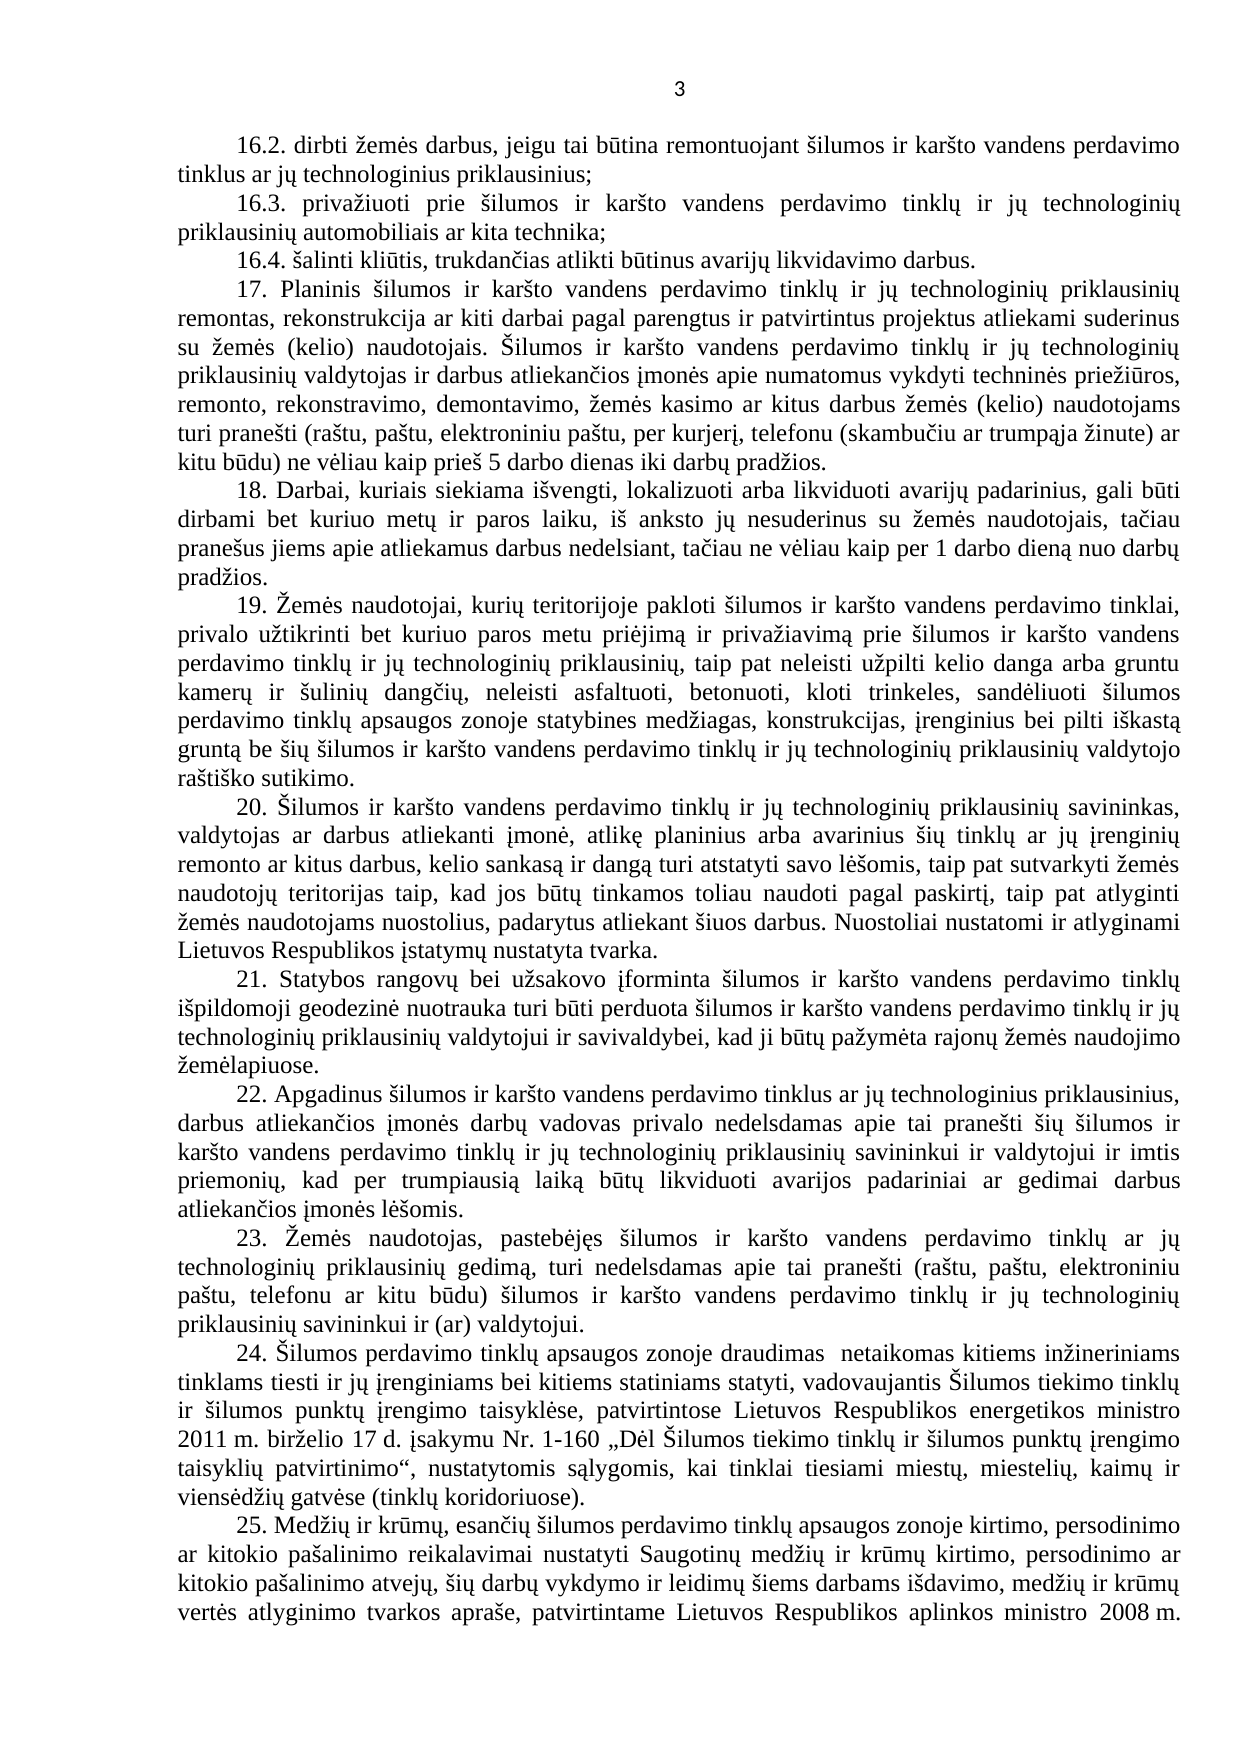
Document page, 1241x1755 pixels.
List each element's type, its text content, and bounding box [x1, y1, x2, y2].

text 16.3. privažiuoti prie šilumos ir karšto vandens perdavimo tinklų ir jų technologinių priklausinių automobiliais ar kita technika; [177, 188, 1181, 246]
text 20. Šilumos ir karšto vandens perdavimo tinklų ir jų technologinių priklausinių savininkas, valdytojas ar darbus atliekanti įmonė, atlikę planinius arba avarinius šių tinklų ar jų įrenginių remonto ar kitus darbus, kelio sankasą ir dangą turi atstatyti savo lėšomis, taip pat sutvarkyti žemės naudotojų teritorijas taip, kad jos būtų tinkamos toliau naudoti pagal paskirtį, taip pat atlyginti žemės naudotojams nuostolius, padarytus atliekant šiuos darbus. Nuostoliai nustatomi ir atlyginami Lietuvos Respublikos įstatymų nustatyta tvarka. [177, 792, 1181, 964]
text 23. Žemės naudotojas, pastebėjęs šilumos ir karšto vandens perdavimo tinklų ar jų technologinių priklausinių gedimą, turi nedelsdamas apie tai pranešti (raštu, paštu, elektroniniu paštu, telefonu ar kitu būdu) šilumos ir karšto vandens perdavimo tinklų ir jų technologinių priklausinių savininkui ir (ar) valdytojui. [177, 1223, 1181, 1338]
text 22. Apgadinus šilumos ir karšto vandens perdavimo tinklus ar jų technologinius priklausinius, darbus atliekančios įmonės darbų vadovas privalo nedelsdamas apie tai pranešti šių šilumos ir karšto vandens perdavimo tinklų ir jų technologinių priklausinių savininkui ir valdytojui ir imtis priemonių, kad per trumpiausią laiką būtų likviduoti avarijos padariniai ar gedimai darbus atliekančios įmonės lėšomis. [177, 1079, 1181, 1223]
text 17. Planinis šilumos ir karšto vandens perdavimo tinklų ir jų technologinių priklausinių remontas, rekonstrukcija ar kiti darbai pagal parengtus ir patvirtintus projektus atliekami suderinus su žemės (kelio) naudotojais. Šilumos ir karšto vandens perdavimo tinklų ir jų technologinių priklausinių valdytojas ir darbus atliekančios įmonės apie numatomus vykdyti techninės priežiūros, remonto, rekonstravimo, demontavimo, žemės kasimo ar kitus darbus žemės (kelio) naudotojams turi pranešti (raštu, paštu, elektroniniu paštu, per kurjerį, telefonu (skambučiu ar trumpąja žinute) ar kitu būdu) ne vėliau kaip prieš 5 darbo dienas iki darbų pradžios. [177, 274, 1181, 476]
text 16.4. šalinti kliūtis, trukdančias atlikti būtinus avarijų likvidavimo darbus. [177, 246, 1181, 274]
text 16.2. dirbti žemės darbus, jeigu tai būtina remontuojant šilumos ir karšto vandens perdavimo tinklus ar jų technologinius priklausinius; [177, 131, 1181, 188]
text 25. Medžių ir krūmų, esančių šilumos perdavimo tinklų apsaugos zonoje kirtimo, persodinimo ar kitokio pašalinimo reikalavimai nustatyti Saugotinų medžių ir krūmų kirtimo, persodinimo ar kitokio pašalinimo atvejų, šių darbų vykdymo ir leidimų šiems darbams išdavimo, medžių ir krūmų vertės atlyginimo tvarkos apraše, patvirtintame Lietuvos Respublikos aplinkos ministro 2008 m. [177, 1511, 1181, 1626]
text 21. Statybos rangovų bei užsakovo įforminta šilumos ir karšto vandens perdavimo tinklų išpildomoji geodezinė nuotrauka turi būti perduota šilumos ir karšto vandens perdavimo tinklų ir jų technologinių priklausinių valdytojui ir savivaldybei, kad ji būtų pažymėta rajonų žemės naudojimo žemėlapiuose. [177, 964, 1181, 1079]
text 18. Darbai, kuriais siekiama išvengti, lokalizuoti arba likviduoti avarijų padarinius, gali būti dirbami bet kuriuo metų ir paros laiku, iš anksto jų nesuderinus su žemės naudotojais, tačiau pranešus jiems apie atliekamus darbus nedelsiant, tačiau ne vėliau kaip per 1 darbo dieną nuo darbų pradžios. [177, 476, 1181, 591]
text 24. Šilumos perdavimo tinklų apsaugos zonoje draudimas netaikomas kitiems inžineriniams tinklams tiesti ir jų įrenginiams bei kitiems statiniams statyti, vadovaujantis Šilumos tiekimo tinklų ir šilumos punktų įrengimo taisyklėse, patvirtintose Lietuvos Respublikos energetikos ministro 2011 m. birželio 17 d. įsakymu Nr. 1-160 „Dėl Šilumos tiekimo tinklų ir šilumos punktų įrengimo taisyklių patvirtinimo“, nustatytomis sąlygomis, kai tinklai tiesiami miestų, miestelių, kaimų ir viensėdžių gatvėse (tinklų koridoriuose). [177, 1338, 1181, 1511]
text 19. Žemės naudotojai, kurių teritorijoje pakloti šilumos ir karšto vandens perdavimo tinklai, privalo užtikrinti bet kuriuo paros metu priėjimą ir privažiavimą prie šilumos ir karšto vandens perdavimo tinklų ir jų technologinių priklausinių, taip pat neleisti užpilti kelio danga arba gruntu kamerų ir šulinių dangčių, neleisti asfaltuoti, betonuoti, kloti trinkeles, sandėliuoti šilumos perdavimo tinklų apsaugos zonoje statybines medžiagas, konstrukcijas, įrenginius bei pilti iškastą gruntą be šių šilumos ir karšto vandens perdavimo tinklų ir jų technologinių priklausinių valdytojo raštiško sutikimo. [177, 591, 1181, 792]
